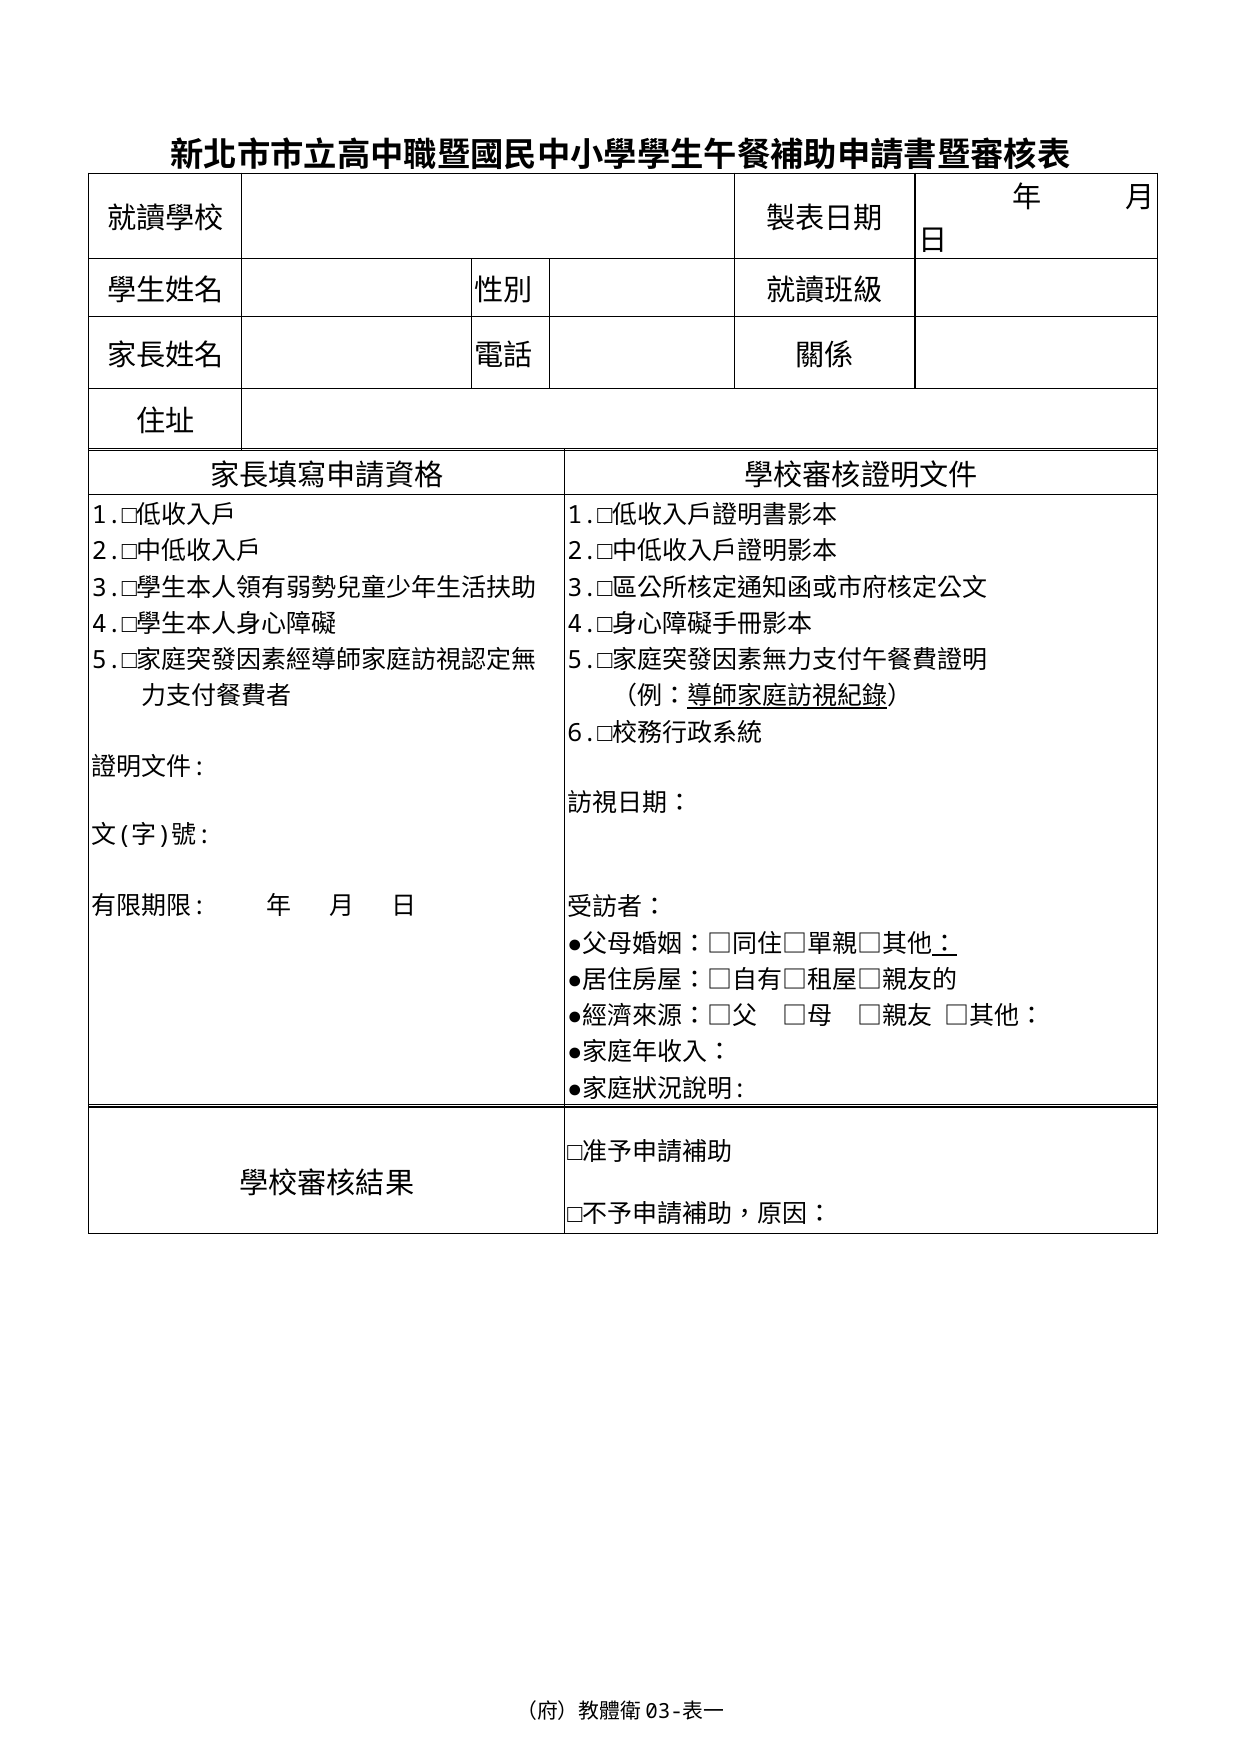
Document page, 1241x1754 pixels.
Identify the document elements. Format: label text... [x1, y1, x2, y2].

table_cell 學校審核證明文件 [565, 451, 1157, 493]
table_cell 學生姓名 [89, 259, 241, 316]
table_cell 電話 [472, 317, 549, 388]
table_cell 1.□低收入戶證明書影本 2.□中低收入戶證明影本 3.□區公所核定通知函或市府核定公文 4.□身心障礙手冊影本 5.□家庭突發因素無力支付午餐費證明 （例：導師家庭訪視紀錄） 6.□校務行政系統 訪視日期： 受訪者： ●父母婚姻：□同住□單親□其他： ●居住房屋：□自有□租屋□親友的 ●經濟來源：□父 □母 □親友 □其他： ●家庭年收入： ●家庭狀況說明: [565, 495, 1157, 1104]
table_cell 住址 [89, 389, 241, 448]
table_cell 就讀班級 [735, 259, 914, 316]
table_header 年 月 日 [916, 174, 1157, 258]
table_cell 關係 [735, 317, 914, 388]
table_header 製表日期 [735, 174, 914, 258]
table_cell 家長填寫申請資格 [89, 451, 564, 493]
table_cell 學校審核結果 [89, 1108, 564, 1232]
table_header [242, 174, 734, 258]
table_cell □准予申請補助 □不予申請補助，原因： [565, 1108, 1157, 1232]
table_cell [916, 317, 1157, 388]
table_cell [242, 317, 471, 388]
table_cell [916, 259, 1157, 316]
table_cell [242, 389, 1157, 448]
table_cell 家長姓名 [89, 317, 241, 388]
table_cell [550, 317, 734, 388]
table_cell [242, 259, 471, 316]
text 新北市市立高中職暨國民中小學學生午餐補助申請書暨審核表 [89, 110, 1152, 173]
table_header 就讀學校 [89, 174, 241, 258]
table_cell [550, 259, 734, 316]
table_cell 性別 [472, 259, 549, 316]
table_cell 1.□低收入戶 2.□中低收入戶 3.□學生本人領有弱勢兒童少年生活扶助 4.□學生本人身心障礙 5.□家庭突發因素經導師家庭訪視認定無 力支付餐費者 證明文件: 文(字)號: 有限期限: 年 月 日 [89, 495, 564, 1104]
